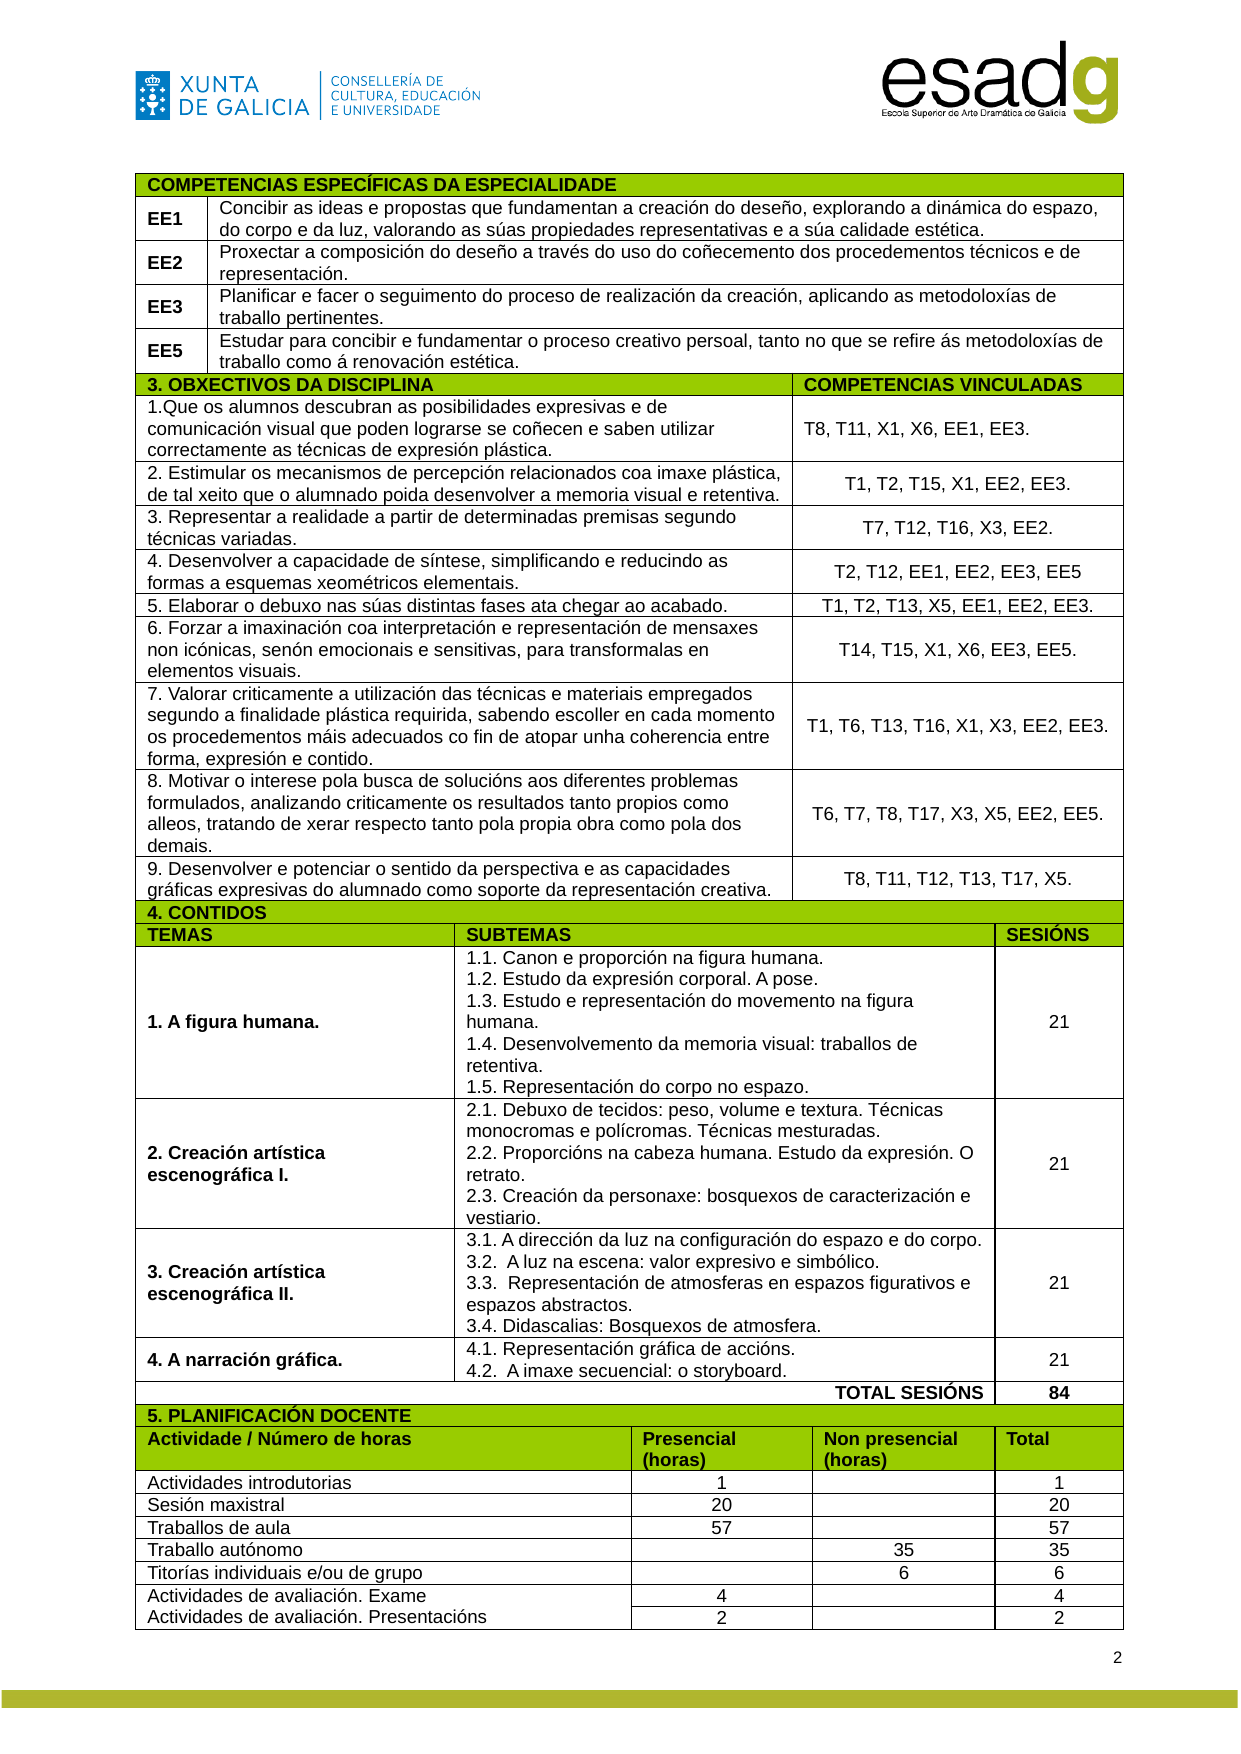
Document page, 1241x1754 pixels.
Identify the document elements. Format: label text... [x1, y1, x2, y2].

table_cell 3. Representar a realidade a partir de determinadas premisas segundo técnicas variadas. [136, 506, 792, 549]
table_cell T2, T12, EE1, EE2, EE3, EE5 [793, 550, 1123, 593]
table_cell 1. A figura humana. [136, 947, 454, 1098]
table_cell 21 [996, 1338, 1123, 1381]
table_cell 3. OBXECTIVOS DA DISCIPLINA [136, 374, 792, 395]
table_cell Traballo autónomo [136, 1539, 631, 1561]
picture [881, 40, 1118, 124]
table_cell 1 [632, 1471, 812, 1493]
table_cell SESIÓNS [996, 924, 1123, 946]
table_cell 84 [996, 1382, 1123, 1404]
table_cell T1, T6, T13, T16, X1, X3, EE2, EE3. [793, 683, 1123, 769]
table_cell T1, T2, T15, X1, EE2, EE3. [793, 462, 1123, 505]
table_cell 4. Desenvolver a capacidade de síntese, simplificando e reducindo as formas a esquemas xeométricos elementais. [136, 550, 792, 593]
table_cell Actividade / Número de horas [136, 1427, 631, 1470]
table_cell EE1 [136, 197, 207, 240]
table_cell 3. Creación artística escenográfica II. [136, 1229, 454, 1337]
table_cell Planificar e facer o seguimento do proceso de realización da creación, aplicando as metodoloxías de traballo pertinentes. [208, 285, 1123, 328]
table_cell Non presencial (horas) [813, 1427, 994, 1470]
table_cell 7. Valorar criticamente a utilización das técnicas e materiais empregados segundo a finalidade plástica requirida, sabendo escoller en cada momento os procedementos máis adecuados co fin de atopar unha coherencia entre forma, expresión e contido. [136, 683, 792, 769]
table_header COMPETENCIAS ESPECÍFICAS DA ESPECIALIDADE [136, 174, 1123, 196]
table_cell 2. Estimular os mecanismos de percepción relacionados coa imaxe plástica, de tal xeito que o alumnado poida desenvolver a memoria visual e retentiva. [136, 462, 792, 505]
table_cell COMPETENCIAS VINCULADAS [793, 374, 1123, 395]
table_cell TOTAL SESIÓNS [136, 1382, 994, 1404]
table_cell EE5 [136, 329, 207, 372]
table_cell T14, T15, X1, X6, EE3, EE5. [793, 617, 1123, 682]
table_cell [813, 1494, 994, 1516]
table_cell 4. A narración gráfica. [136, 1338, 454, 1381]
table_cell T7, T12, T16, X3, EE2. [793, 506, 1123, 549]
table_cell 2.1. Debuxo de tecidos: peso, volume e textura. Técnicas monocromas e polícromas. Técnicas mesturadas. 2.2. Proporcións na cabeza humana. Estudo da expresión. O retrato. 2.3. Creación da personaxe: bosquexos de caracterización e vestiario. [455, 1099, 994, 1228]
table_cell T6, T7, T8, T17, X3, X5, EE2, EE5. [793, 770, 1123, 856]
table_cell Actividades de avaliación. Exame Actividades de avaliación. Presentacións [136, 1585, 631, 1629]
table_cell 1.Que os alumnos descubran as posibilidades expresivas e de comunicación visual que poden lograrse se coñecen e saben utilizar correctamente as técnicas de expresión plástica. [136, 396, 792, 461]
table_cell 2 [996, 1607, 1123, 1629]
table_cell Traballos de aula [136, 1517, 631, 1538]
table_cell 21 [996, 1229, 1123, 1337]
table_cell 1.1. Canon e proporción na figura humana. 1.2. Estudo da expresión corporal. A pose. 1.3. Estudo e representación do movemento na figura humana. 1.4. Desenvolvemento da memoria visual: traballos de retentiva. 1.5. Representación do corpo no espazo. [455, 947, 994, 1098]
table_cell Titorías individuais e/ou de grupo [136, 1562, 631, 1583]
table_cell 9. Desenvolver e potenciar o sentido da perspectiva e as capacidades gráficas expresivas do alumnado como soporte da representación creativa. [136, 857, 792, 900]
table_cell [813, 1607, 994, 1629]
table_cell 4.1. Representación gráfica de accións. 4.2. A imaxe secuencial: o storyboard. [455, 1338, 994, 1381]
table_cell T1, T2, T13, X5, EE1, EE2, EE3. [793, 594, 1123, 616]
table_cell Proxectar a composición do deseño a través do uso do coñecemento dos procedementos técnicos e de representación. [208, 241, 1123, 284]
table_cell 4. CONTIDOS [136, 901, 1123, 923]
table_cell Presencial (horas) [632, 1427, 812, 1470]
table_cell 35 [996, 1539, 1123, 1561]
table_cell 4 [632, 1585, 812, 1606]
table_cell 20 [632, 1494, 812, 1516]
table_cell 57 [632, 1517, 812, 1538]
table_cell 20 [996, 1494, 1123, 1516]
table_cell 6 [813, 1562, 994, 1583]
table_cell 5. Elaborar o debuxo nas súas distintas fases ata chegar ao acabado. [136, 594, 792, 616]
table_cell T8, T11, X1, X6, EE1, EE3. [793, 396, 1123, 461]
table_cell [813, 1471, 994, 1493]
table_cell T8, T11, T12, T13, T17, X5. [793, 857, 1123, 900]
picture [1, 1690, 1239, 1708]
table_cell 4 [996, 1585, 1123, 1606]
picture [136, 71, 480, 120]
table_cell 2. Creación artística escenográfica I. [136, 1099, 454, 1228]
table_cell [632, 1539, 812, 1561]
table_cell [813, 1517, 994, 1538]
table_cell 5. PLANIFICACIÓN DOCENTE [136, 1405, 1123, 1426]
table_cell EE3 [136, 285, 207, 328]
table_cell [813, 1585, 994, 1606]
table_cell SUBTEMAS [455, 924, 994, 946]
table_cell 6. Forzar a imaxinación coa interpretación e representación de mensaxes non icónicas, senón emocionais e sensitivas, para transformalas en elementos visuais. [136, 617, 792, 682]
table_cell 57 [996, 1517, 1123, 1538]
table_cell 8. Motivar o interese pola busca de solucións aos diferentes problemas formulados, analizando criticamente os resultados tanto propios como alleos, tratando de xerar respecto tanto pola propia obra como pola dos demais. [136, 770, 792, 856]
table_cell 21 [996, 947, 1123, 1098]
table_cell 35 [813, 1539, 994, 1561]
table_cell EE2 [136, 241, 207, 284]
table_cell Estudar para concibir e fundamentar o proceso creativo persoal, tanto no que se refire ás metodoloxías de traballo como á renovación estética. [208, 329, 1123, 372]
table_cell Total [996, 1427, 1123, 1470]
table_cell 3.1. A dirección da luz na configuración do espazo e do corpo. 3.2. A luz na escena: valor expresivo e simbólico. 3.3. Representación de atmosferas en espazos figurativos e espazos abstractos. 3.4. Didascalias: Bosquexos de atmosfera. [455, 1229, 994, 1337]
table_cell Sesión maxistral [136, 1494, 631, 1516]
table_cell 21 [996, 1099, 1123, 1228]
table_cell [632, 1562, 812, 1583]
table_cell TEMAS [136, 924, 454, 946]
table_cell Concibir as ideas e propostas que fundamentan a creación do deseño, explorando a dinámica do espazo, do corpo e da luz, valorando as súas propiedades representativas e a súa calidade estética. [208, 197, 1123, 240]
table_cell 2 [632, 1607, 812, 1629]
table_cell 1 [996, 1471, 1123, 1493]
table_cell Actividades introdutorias [136, 1471, 631, 1493]
table_cell 6 [996, 1562, 1123, 1583]
